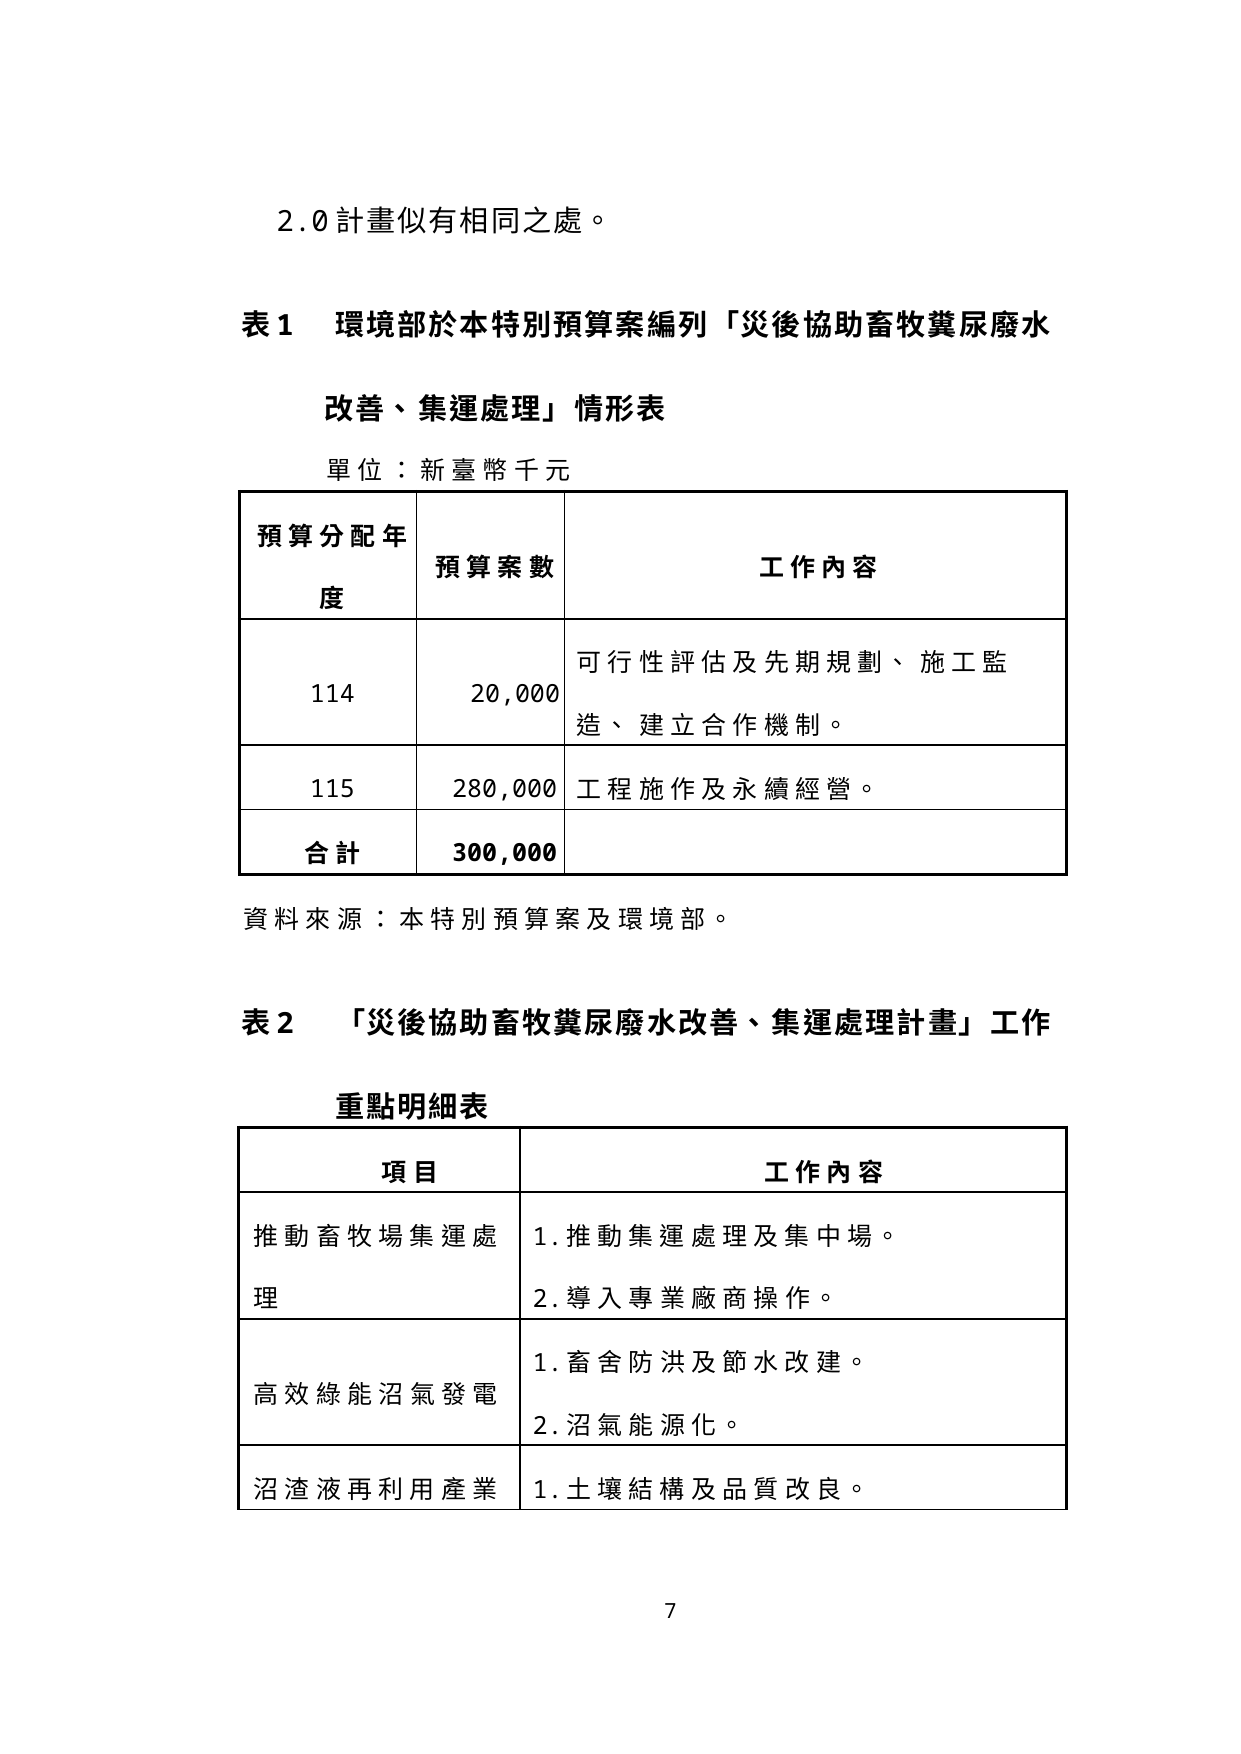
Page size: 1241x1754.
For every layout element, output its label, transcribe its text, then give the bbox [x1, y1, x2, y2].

text 資料來源：本特別預算案及環境部。 [236, 876, 1063, 938]
table_cell 推動畜牧場集運處理 [240, 1193, 519, 1318]
table_cell [565, 810, 1065, 872]
table_cell 20,000 [417, 620, 564, 744]
table_header 預算分配年度 [241, 493, 416, 618]
table_header 預算案數 [417, 493, 564, 618]
table_cell 115 [241, 746, 416, 808]
table_cell 280,000 [417, 746, 564, 808]
table_cell 1.推動集運處理及集中場。 2.導入專業廠商操作。 [521, 1193, 1065, 1318]
table_cell 工程施作及永續經營。 [565, 746, 1065, 808]
text 表2 「災後協助畜牧糞尿廢水改善、集運處理計畫」工作重點明細表 [238, 938, 1063, 1126]
table_cell 1.畜舍防洪及節水改建。 2.沼氣能源化。 [521, 1320, 1065, 1444]
table_cell 300,000 [417, 810, 564, 872]
table_cell 合計 [241, 810, 416, 872]
table_cell 高效綠能沼氣發電 [240, 1320, 519, 1444]
table_cell 可行性評估及先期規劃、施工監造、建立合作機制。 [565, 620, 1065, 744]
table_cell 1.土壤結構及品質改良。 [521, 1446, 1065, 1508]
table_header 項目 [240, 1129, 519, 1191]
text 表1 環境部於本特別預算案編列「災後協助畜牧糞尿廢水改善、集運處理」情形表 單位：新臺幣千元 [238, 240, 1063, 490]
text 為因應嘉義地區丹娜絲颱風災害淹水造成畜牧場重大災損，環境部於本特別預算編列3億元，分別於114及115年度補助嘉義縣政府2,000萬元及2億8,000萬元，用以辦理畜牧場廢污水集運處理設施先期規劃、設置及營運等(詳表1)，據環境部表示，本計畫結合農業部及地方政府資源，推動廢水資源化、集運處理及防災韌性提升措施，降低未來災害風險，具體作法則包括1.推動畜牧場集運處理、2.高效綠能沼氣發電、3.沼渣液再利用產業復甦及4.農牧共榮永續經營機制，然其重點工作(詳表2)如：推動集運處理及沼渣液循環利用等與前揭永續水質推動2.0計畫似有相同之處。 [266, 177, 1063, 240]
table_header 工作內容 [565, 493, 1065, 618]
table_cell 沼渣液再利用產業 [240, 1446, 519, 1508]
table_cell 114 [241, 620, 416, 744]
table_header 工作內容 [521, 1129, 1065, 1191]
